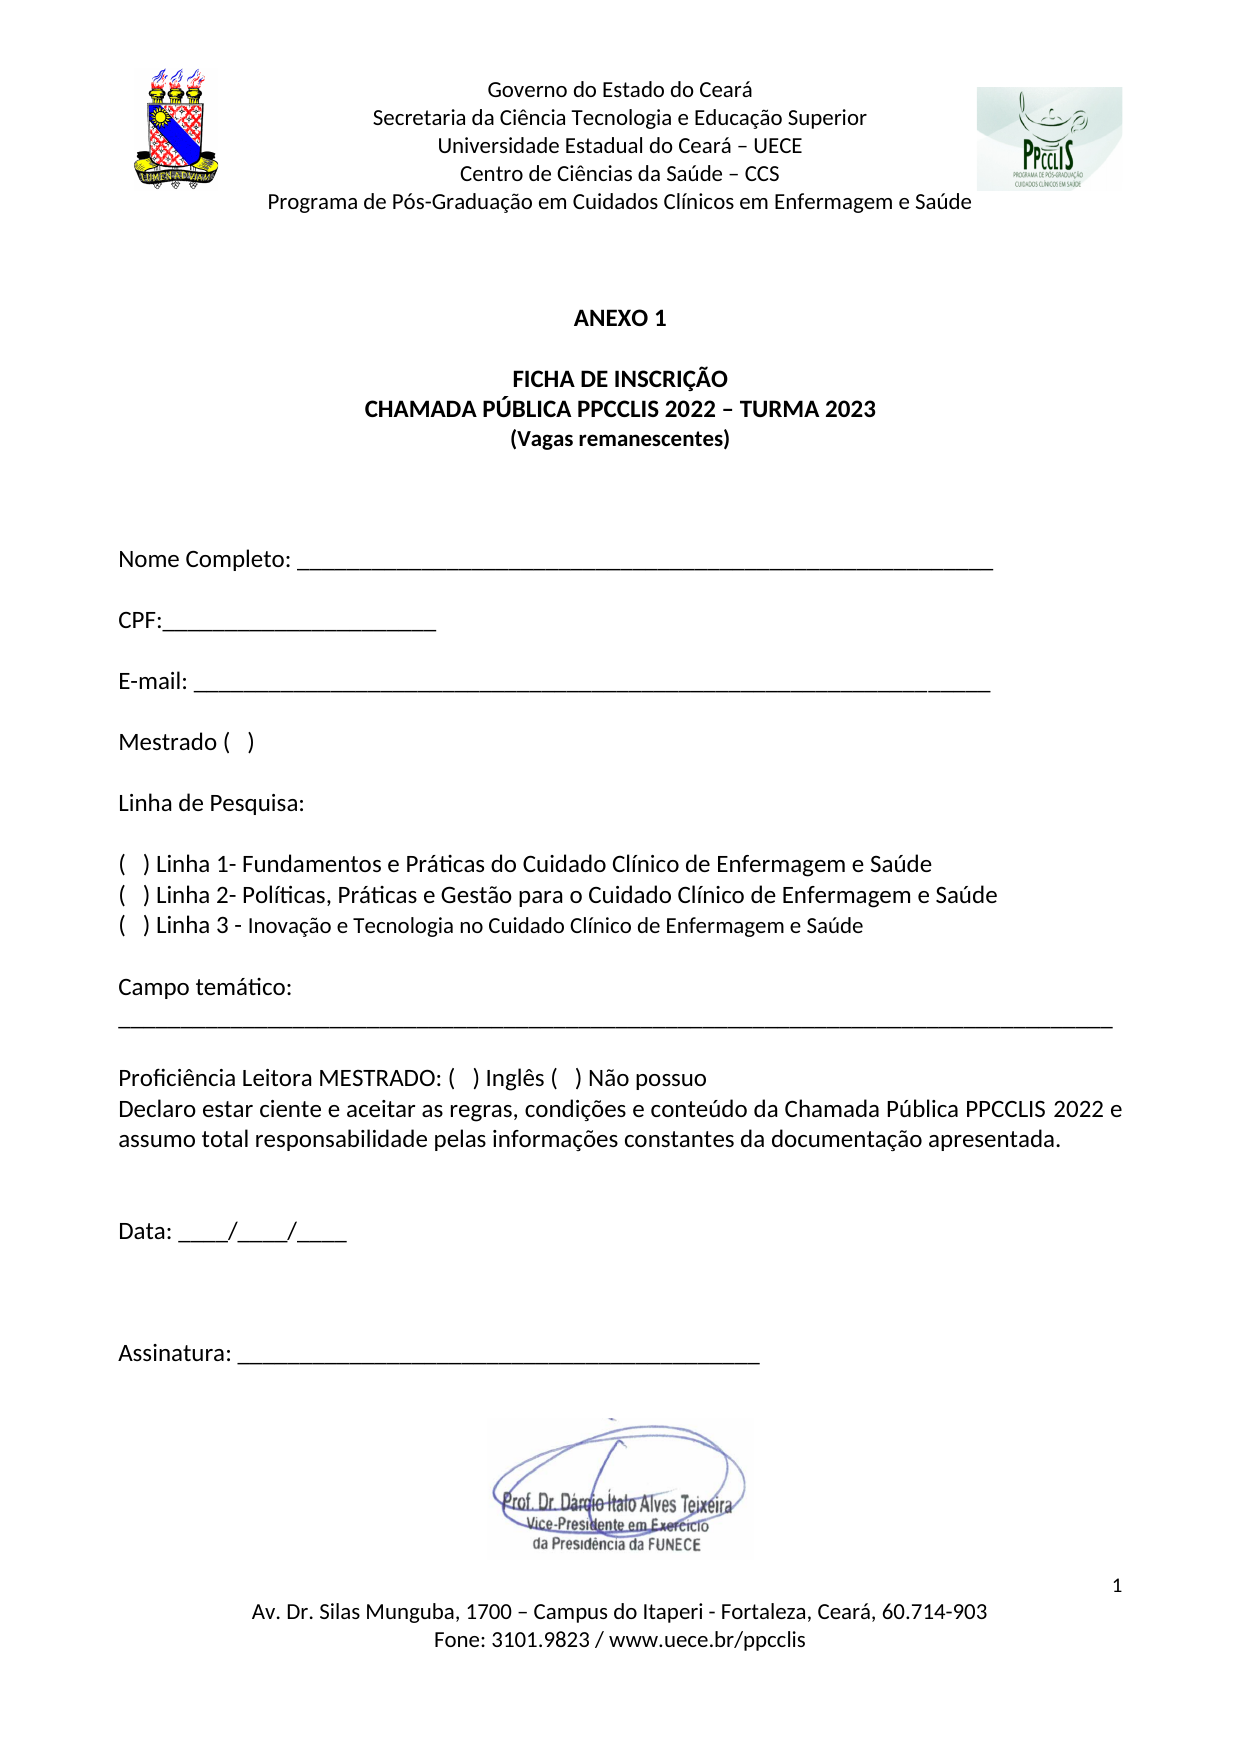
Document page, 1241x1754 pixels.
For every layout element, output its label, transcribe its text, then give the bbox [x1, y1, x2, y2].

text ( ) Linha 1- Fundamentos e Práticas do Cuidado Clínico de Enfermagem e Saúde [118, 848, 1122, 879]
picture [509, 1418, 662, 1560]
text Linha de Pesquisa: [118, 787, 1122, 818]
text ________________________________________________________________________________ [118, 1001, 1122, 1032]
text CHAMADA PÚBLICA PPCCLIS 2022 – TURMA 2023 [118, 393, 1122, 424]
picture [976, 87, 1123, 191]
text FICHA DE INSCRIÇÃO [118, 363, 1122, 393]
text Campo temático: [118, 971, 1122, 1001]
text CPF:______________________ [118, 604, 1122, 635]
text ( ) Linha 3 - Inovação e Tecnologia no Cuidado Clínico de Enfermagem e Saúde [118, 909, 1122, 940]
text Nome Completo: ________________________________________________________ [118, 543, 1122, 574]
text Assinatura: __________________________________________ [118, 1337, 1122, 1367]
text ( ) Linha 2- Políticas, Práticas e Gestão para o Cuidado Clínico de Enfermagem e Saúde [118, 879, 1122, 909]
text Proficiência Leitora MESTRADO: ( ) Inglês ( ) Não possuo [118, 1062, 1122, 1093]
text Declaro estar ciente e aceitar as regras, condições e conteúdo da Chamada Pública PPCCLIS 2022 e assumo total responsabilidade pelas informações constantes da documentação apresentada. [118, 1093, 1122, 1154]
text (Vagas remanescentes) [118, 424, 1122, 452]
text Data: ____/____/____ [118, 1215, 1122, 1245]
text ANEXO 1 [118, 302, 1122, 332]
text E-mail: ________________________________________________________________ [118, 665, 1122, 696]
picture [133, 68, 219, 191]
text Mestrado ( ) [118, 726, 1122, 757]
